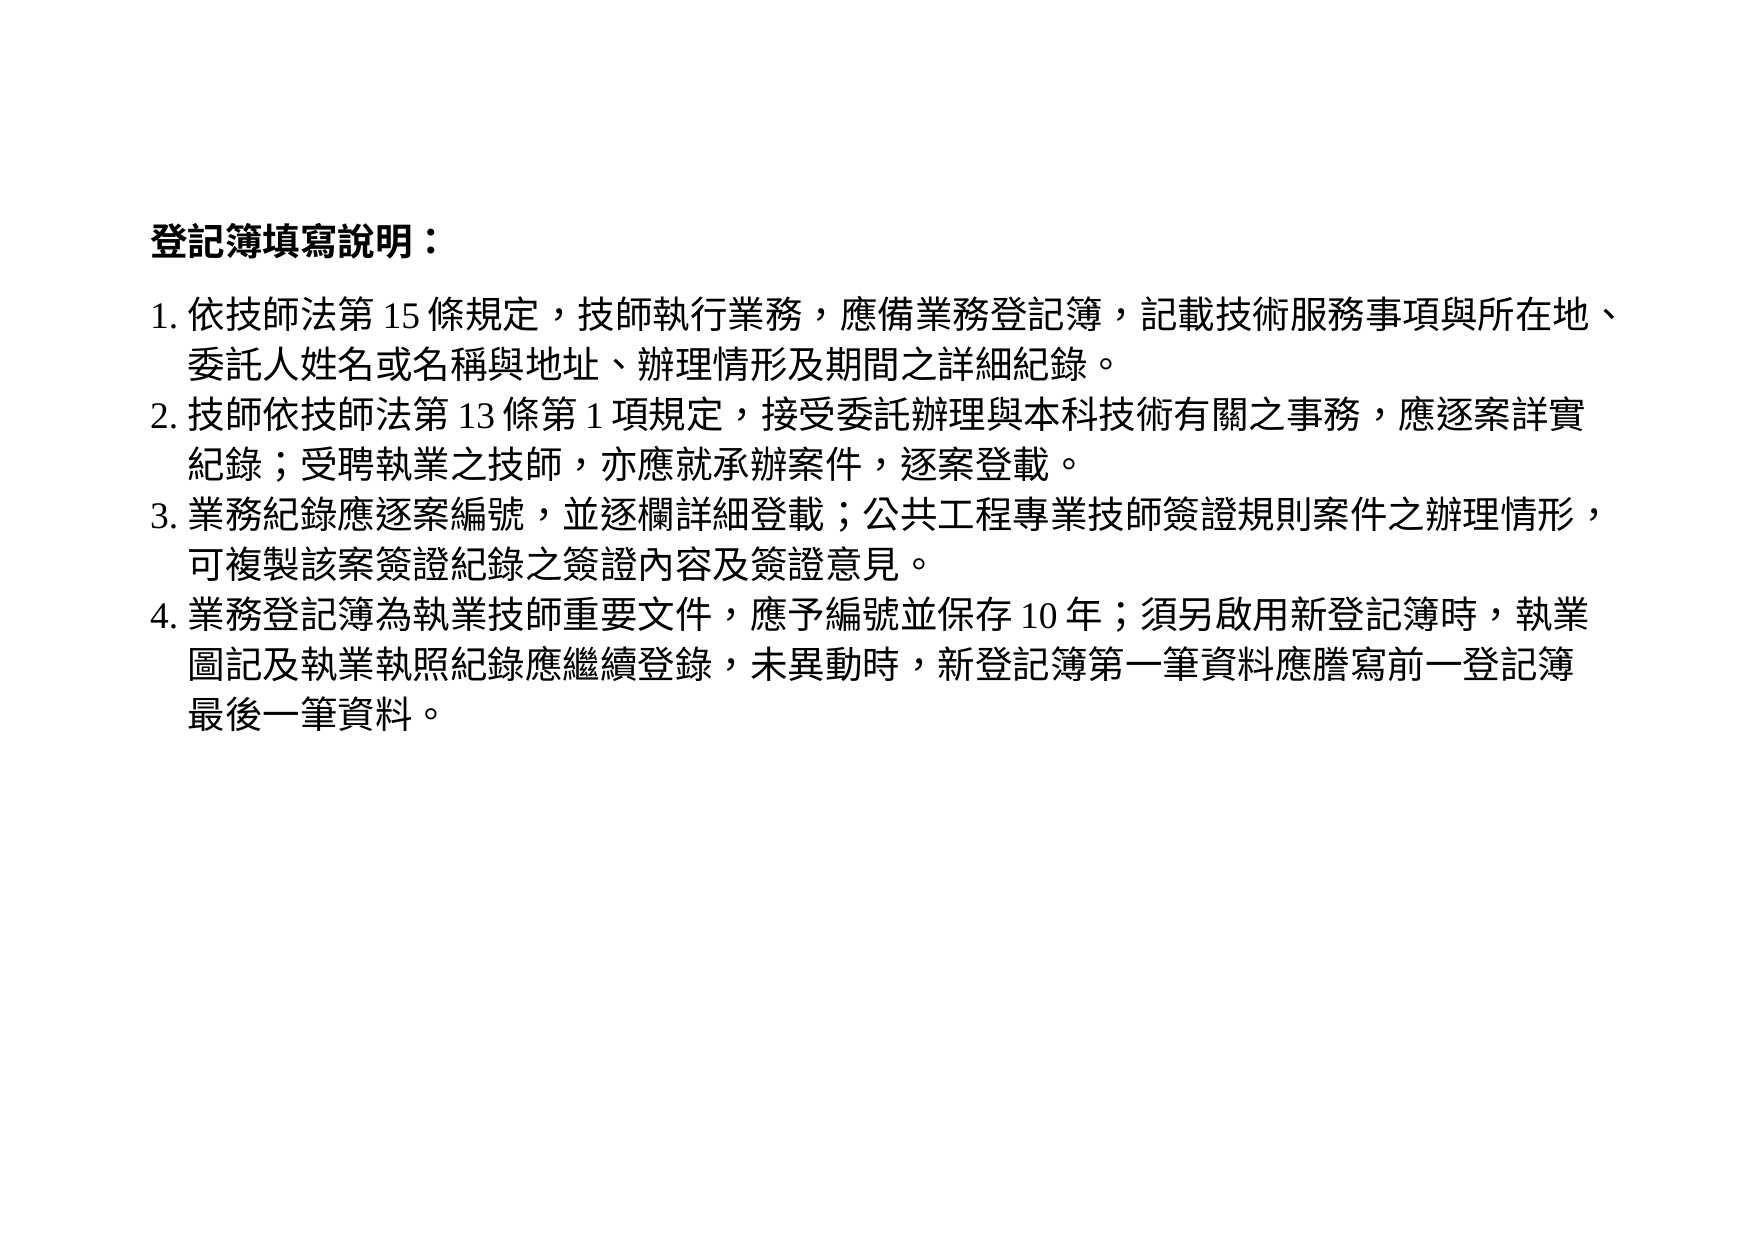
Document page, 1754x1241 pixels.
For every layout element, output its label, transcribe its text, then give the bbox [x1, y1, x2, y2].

list 技師依技師法第13條第1項規定，接受委託辦理與本科技術有關之事務，應逐案詳實紀錄；受聘執業之技師，亦應就承辦案件，逐案登載。 [150, 389, 1604, 489]
list 業務登記簿為執業技師重要文件，應予編號並保存10年；須另啟用新登記簿時，執業圖記及執業執照紀錄應繼續登錄，未異動時，新登記簿第一筆資料應謄寫前一登記簿最後一筆資料。 [150, 589, 1604, 739]
list 依技師法第15條規定，技師執行業務，應備業務登記簿，記載技術服務事項與所在地、委託人姓名或名稱與地址、辦理情形及期間之詳細紀錄。 [150, 289, 1604, 389]
list 業務紀錄應逐案編號，並逐欄詳細登載；公共工程專業技師簽證規則案件之辦理情形，可複製該案簽證紀錄之簽證內容及簽證意見。 [150, 489, 1604, 589]
text 登記簿填寫說明： [150, 201, 1604, 276]
